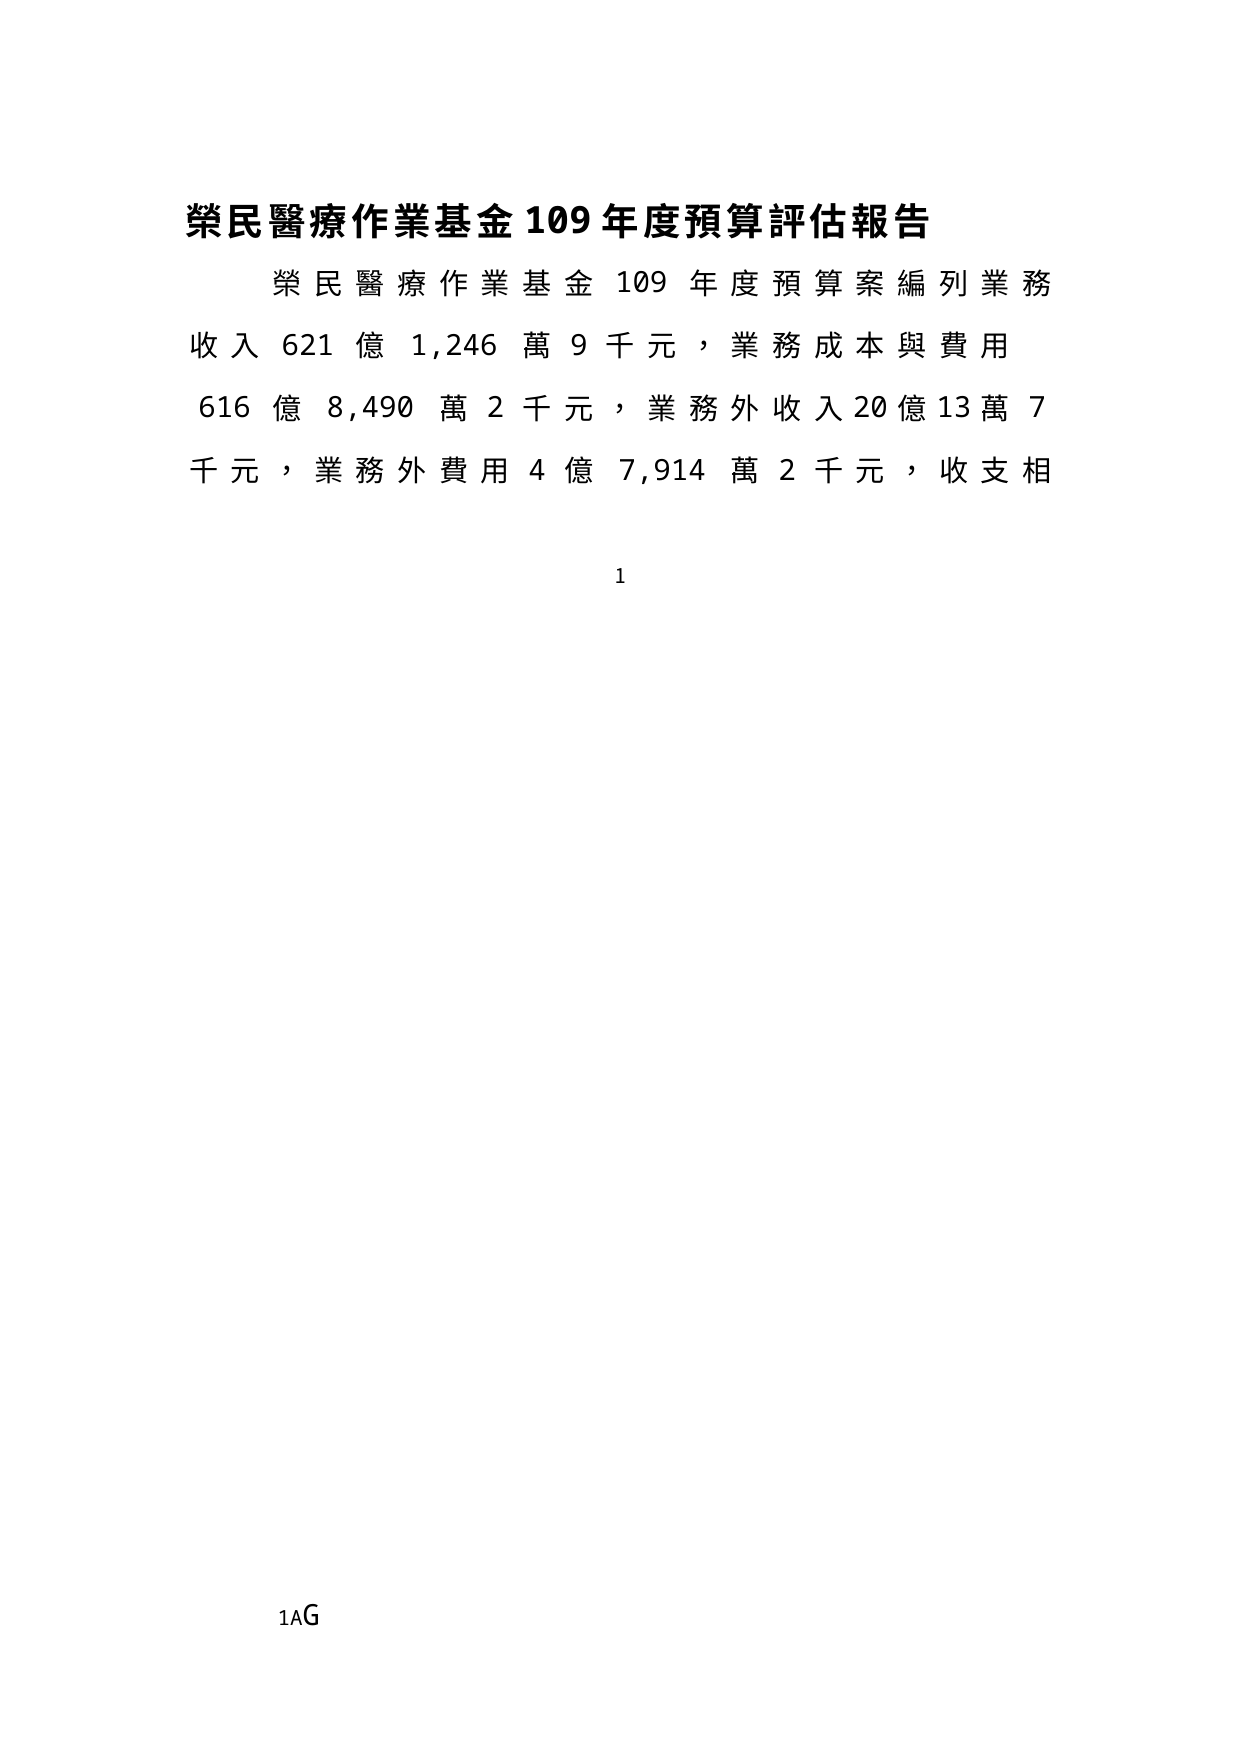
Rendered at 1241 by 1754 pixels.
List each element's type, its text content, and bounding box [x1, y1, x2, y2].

text 榮民醫療作業基金109年度預算評估報告 [183, 177, 1058, 240]
text 榮民醫療作業基金109年度預算案編列業務收入621億1,246萬9千元，業務成本與費用616億8,490萬2千元，業務外收入20億13萬7千元，業務外費用4億7,914萬2千元，收支相 [183, 240, 1058, 490]
